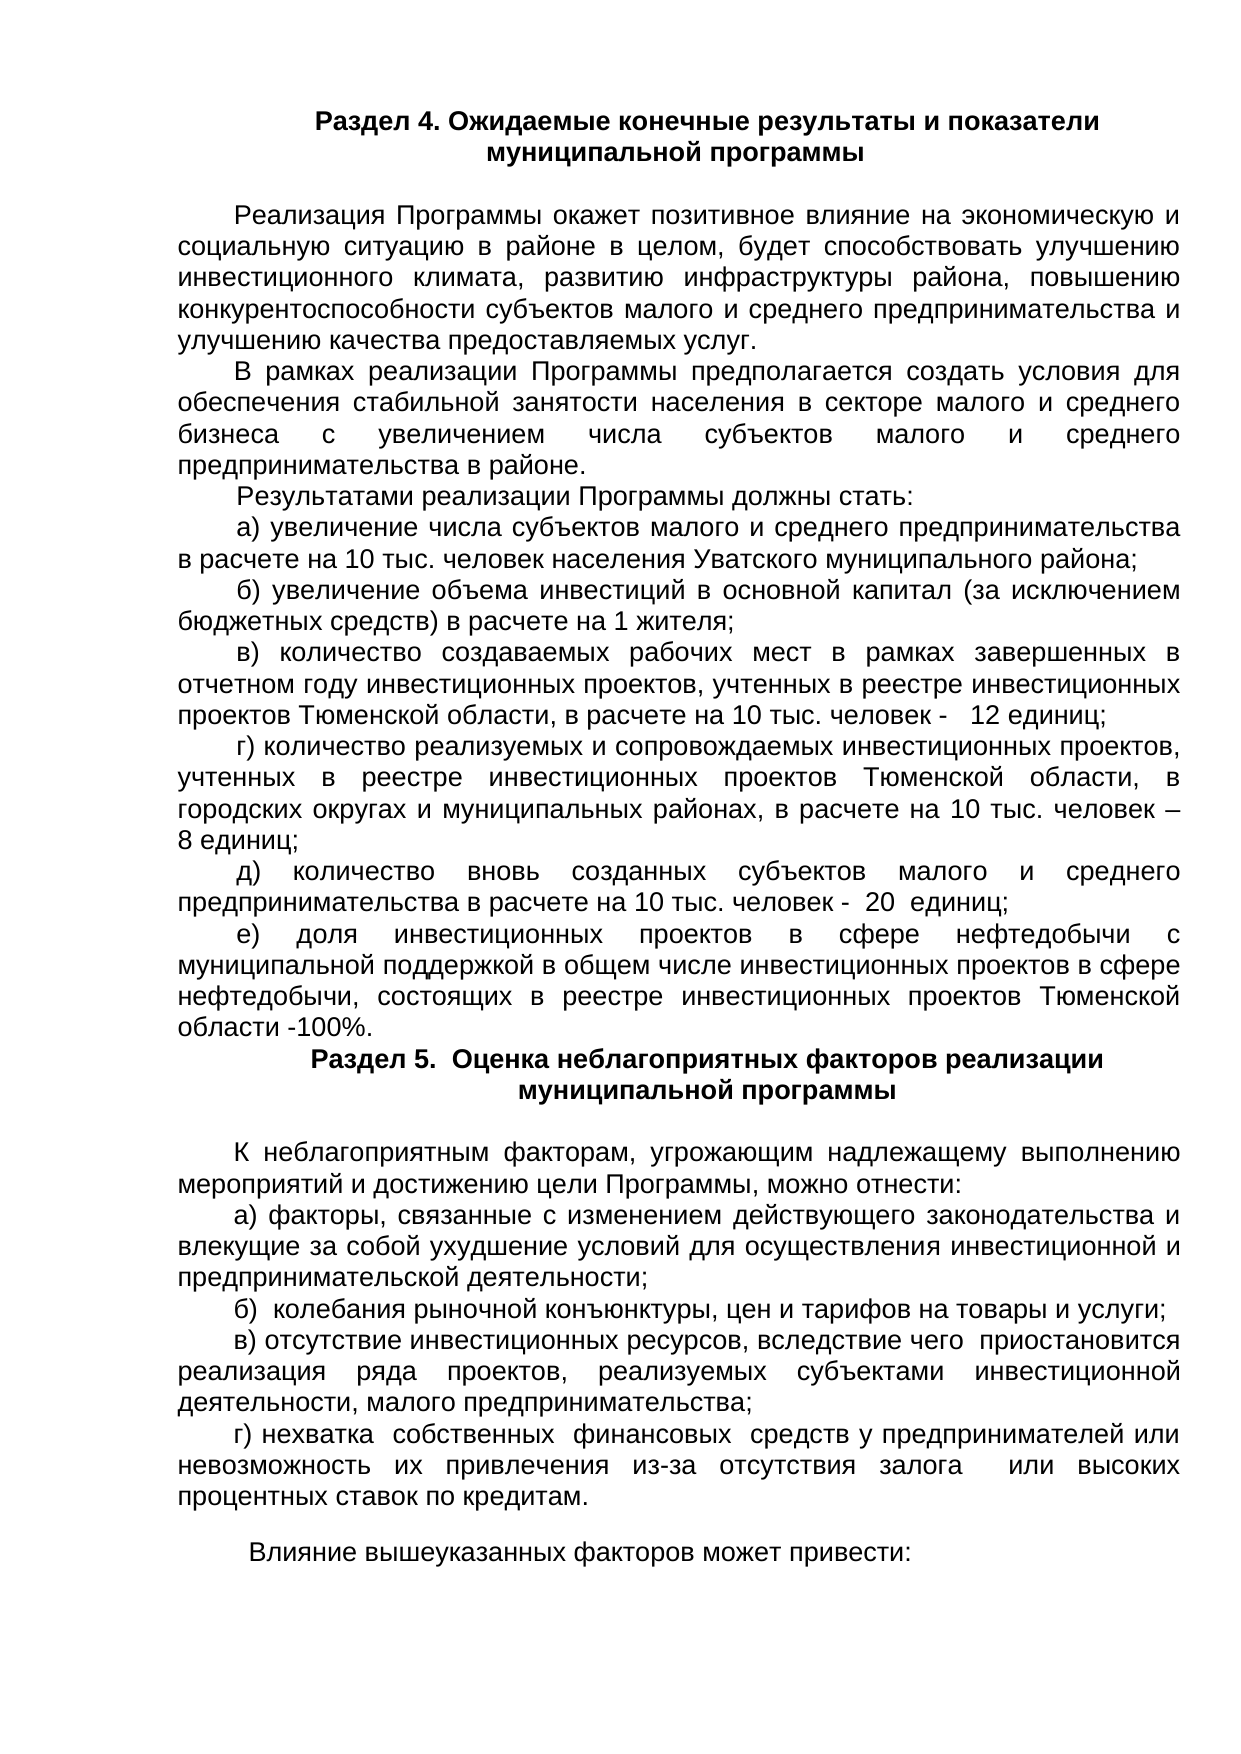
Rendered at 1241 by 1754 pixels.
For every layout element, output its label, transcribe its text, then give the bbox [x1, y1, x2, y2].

text д) количество вновь созданных субъектов малого и среднего предпринимательства в расчете на 10 тыс. человек - 20 единиц; [177, 855, 1181, 918]
text Результатами реализации Программы должны стать: [177, 480, 1181, 511]
text Реализация Программы окажет позитивное влияние на экономическую и социальную ситуацию в районе в целом, будет способствовать улучшению инвестиционного климата, развитию инфраструктуры района, повышению конкурентоспособности субъектов малого и среднего предпринимательства и улучшению качества предоставляемых услуг. [177, 199, 1181, 355]
text Раздел 4. Ожидаемые конечные результаты и показатели муниципальной программы [177, 105, 1181, 168]
text г) нехватка собственных финансовых средств у предпринимателей или невозможность их привлечения из-за отсутствия залога или высоких процентных ставок по кредитам. [177, 1418, 1181, 1511]
text К неблагоприятным факторам, угрожающим надлежащему выполнению мероприятий и достижению цели Программы, можно отнести: [177, 1136, 1181, 1199]
text е) доля инвестиционных проектов в сфере нефтедобычи с муниципальной поддержкой в общем числе инвестиционных проектов в сфере нефтедобычи, состоящих в реестре инвестиционных проектов Тюменской области -100%. [177, 918, 1181, 1043]
text Раздел 5. Оценка неблагоприятных факторов реализации [177, 1043, 1181, 1074]
text муниципальной программы [177, 1074, 1181, 1105]
text в) количество создаваемых рабочих мест в рамках завершенных в отчетном году инвестиционных проектов, учтенных в реестре инвестиционных проектов Тюменской области, в расчете на 10 тыс. человек - 12 единиц; [177, 636, 1181, 730]
text б) увеличение объема инвестиций в основной капитал (за исключением бюджетных средств) в расчете на 1 жителя; [177, 574, 1181, 636]
text б) колебания рыночной конъюнктуры, цен и тарифов на товары и услуги; [177, 1293, 1181, 1324]
text а) увеличение числа субъектов малого и среднего предпринимательства в расчете на 10 тыс. человек населения Уватского муниципального района; [177, 511, 1181, 574]
text в) отсутствие инвестиционных ресурсов, вследствие чего приостановится реализация ряда проектов, реализуемых субъектами инвестиционной деятельности, малого предпринимательства; [177, 1324, 1181, 1418]
text Влияние вышеуказанных факторов может привести: [177, 1536, 1181, 1568]
text г) количество реализуемых и сопровождаемых инвестиционных проектов, учтенных в реестре инвестиционных проектов Тюменской области, в городских округах и муниципальных районах, в расчете на 10 тыс. человек – 8 единиц; [177, 730, 1181, 855]
text В рамках реализации Программы предполагается создать условия для обеспечения стабильной занятости населения в секторе малого и среднего бизнеса с увеличением числа субъектов малого и среднего предпринимательства в районе. [177, 355, 1181, 480]
text а) факторы, связанные с изменением действующего законодательства и влекущие за собой ухудшение условий для осуществления инвестиционной и предпринимательской деятельности; [177, 1199, 1181, 1293]
